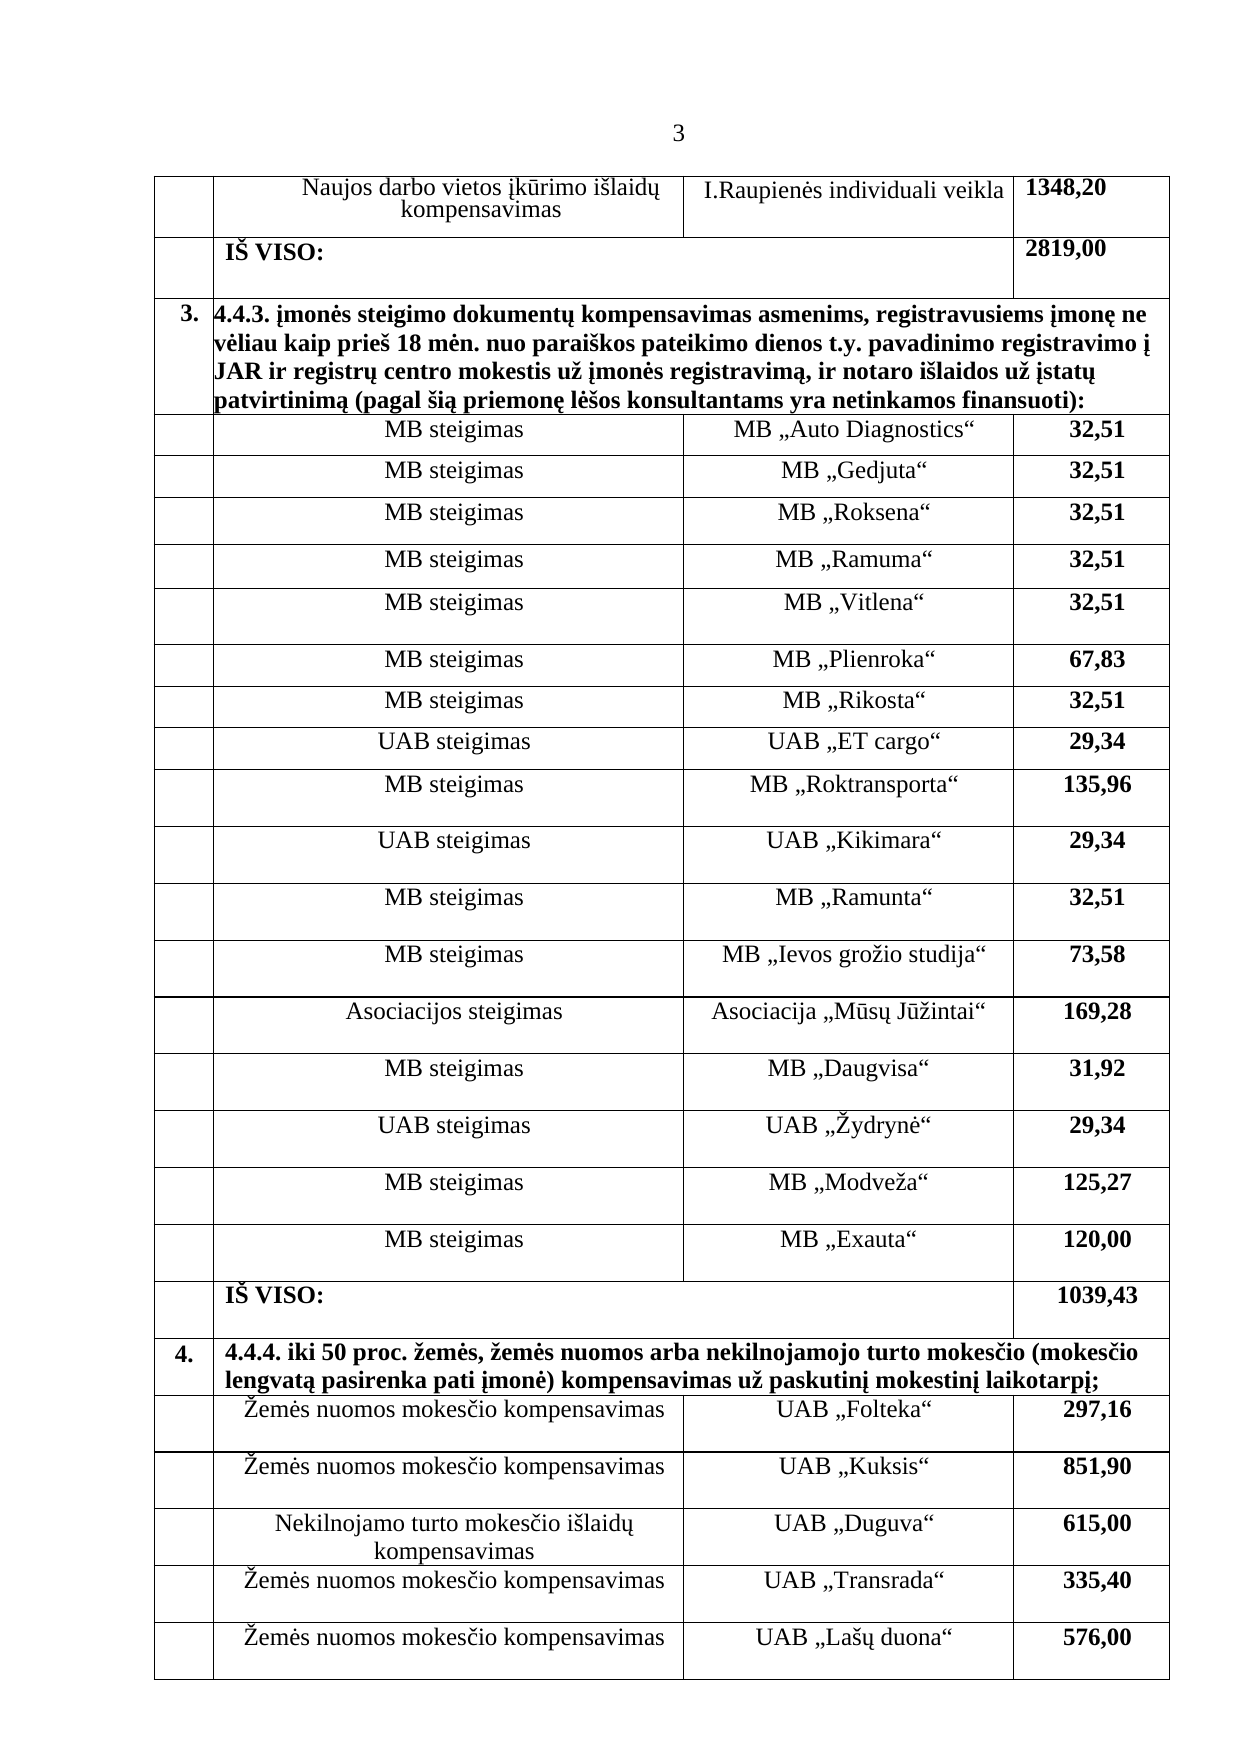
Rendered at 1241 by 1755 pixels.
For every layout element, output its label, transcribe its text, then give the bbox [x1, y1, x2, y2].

table_cell MB steigimas [214, 884, 683, 939]
table_cell Asociacija „Mūsų Jūžintai“ [684, 998, 1013, 1053]
table_cell Asociacijos steigimas [214, 998, 683, 1053]
table_cell MB steigimas [214, 645, 683, 686]
table_cell MB steigimas [214, 589, 683, 644]
table_cell MB „Rikosta“ [684, 687, 1013, 727]
table_cell 615,00 [1014, 1509, 1169, 1565]
table_cell MB „Ievos grožio studija“ [684, 941, 1013, 996]
table_cell [155, 177, 213, 237]
table_cell MB steigimas [214, 770, 683, 826]
table_cell [155, 884, 213, 939]
table_cell [155, 1509, 213, 1565]
table_cell 1039,43 [1014, 1282, 1169, 1338]
table_cell 851,90 [1014, 1453, 1169, 1508]
table_cell [155, 1566, 213, 1622]
table_cell [155, 827, 213, 883]
table_cell MB „Vitlena“ [684, 589, 1013, 644]
table_cell [155, 998, 213, 1053]
table_cell 120,00 [1014, 1225, 1169, 1281]
table_cell [155, 687, 213, 727]
table_cell 29,34 [1014, 1111, 1169, 1167]
table_cell MB „Modveža“ [684, 1168, 1013, 1224]
table_cell 125,27 [1014, 1168, 1169, 1224]
table_cell [155, 589, 213, 644]
table_cell 32,51 [1014, 884, 1169, 939]
table_cell [155, 456, 213, 497]
table_cell MB „Ramuma“ [684, 545, 1013, 587]
table_cell UAB „Kuksis“ [684, 1453, 1013, 1508]
table_cell Žemės nuomos mokesčio kompensavimas [214, 1623, 683, 1679]
table_cell 2819,00 [1014, 238, 1169, 298]
table_cell 29,34 [1014, 827, 1169, 883]
table_cell UAB steigimas [214, 728, 683, 769]
table_cell UAB steigimas [214, 827, 683, 883]
table_cell UAB „Žydrynė“ [684, 1111, 1013, 1167]
table_cell 32,51 [1014, 498, 1169, 544]
table_cell MB „Auto Diagnostics“ [684, 415, 1013, 455]
table_cell UAB steigimas [214, 1111, 683, 1167]
table_cell IŠ VISO: [214, 1282, 1013, 1338]
table_cell [155, 1453, 213, 1508]
table_cell 67,83 [1014, 645, 1169, 686]
table_cell 3. [155, 299, 213, 414]
table_cell MB steigimas [214, 498, 683, 544]
table_cell 4. [155, 1339, 213, 1394]
table_cell MB „Daugvisa“ [684, 1054, 1013, 1110]
table_cell 32,51 [1014, 545, 1169, 587]
table_cell [155, 1168, 213, 1224]
table_cell MB steigimas [214, 1054, 683, 1110]
table_cell [155, 1111, 213, 1167]
table_cell [155, 1054, 213, 1110]
table_cell Naujos darbo vietos įkūrimo išlaidų kompensavimas [214, 177, 683, 237]
table_cell UAB „Lašų duona“ [684, 1623, 1013, 1679]
table_cell [155, 645, 213, 686]
table_cell MB „Exauta“ [684, 1225, 1013, 1281]
table_cell Žemės nuomos mokesčio kompensavimas [214, 1566, 683, 1622]
table_cell [155, 498, 213, 544]
table_cell MB steigimas [214, 941, 683, 996]
table_cell UAB „Transrada“ [684, 1566, 1013, 1622]
table_cell MB steigimas [214, 1225, 683, 1281]
table_cell Žemės nuomos mokesčio kompensavimas [214, 1453, 683, 1508]
table_cell MB steigimas [214, 1168, 683, 1224]
table_cell MB „Ramunta“ [684, 884, 1013, 939]
table_cell [155, 415, 213, 455]
table_cell UAB „Duguva“ [684, 1509, 1013, 1565]
table_cell 32,51 [1014, 687, 1169, 727]
table_cell MB steigimas [214, 415, 683, 455]
table_cell 32,51 [1014, 589, 1169, 644]
table_cell MB steigimas [214, 456, 683, 497]
table_cell [155, 728, 213, 769]
table_cell [155, 941, 213, 996]
table_cell 576,00 [1014, 1623, 1169, 1679]
table_cell 29,34 [1014, 728, 1169, 769]
table_cell [155, 238, 213, 298]
table_cell 1348,20 [1014, 177, 1169, 237]
table_cell 73,58 [1014, 941, 1169, 996]
table_cell [155, 545, 213, 587]
table_cell MB steigimas [214, 545, 683, 587]
table_cell [155, 1282, 213, 1338]
table_cell UAB „Folteka“ [684, 1396, 1013, 1451]
table_cell 335,40 [1014, 1566, 1169, 1622]
table_cell 4.4.4. iki 50 proc. žemės, žemės nuomos arba nekilnojamojo turto mokesčio (mokesčio lengvatą pasirenka pati įmonė) kompensavimas už paskutinį mokestinį laikotarpį; [214, 1339, 1169, 1394]
table_cell MB „Gedjuta“ [684, 456, 1013, 497]
table_cell MB „Roksena“ [684, 498, 1013, 544]
table_cell MB „Roktransporta“ [684, 770, 1013, 826]
table_cell MB steigimas [214, 687, 683, 727]
table_cell I.Raupienės individuali veikla [684, 177, 1013, 237]
table_cell 31,92 [1014, 1054, 1169, 1110]
table_cell UAB „ET cargo“ [684, 728, 1013, 769]
table_cell 135,96 [1014, 770, 1169, 826]
table_cell [155, 1225, 213, 1281]
table_cell Žemės nuomos mokesčio kompensavimas [214, 1396, 683, 1451]
table_cell 32,51 [1014, 456, 1169, 497]
table_cell Nekilnojamo turto mokesčio išlaidų kompensavimas [214, 1509, 683, 1565]
table_cell 32,51 [1014, 415, 1169, 455]
table_cell [155, 1396, 213, 1451]
table_cell IŠ VISO: [214, 238, 1013, 298]
table_cell 4.4.3. įmonės steigimo dokumentų kompensavimas asmenims, registravusiems įmonę ne vėliau kaip prieš 18 mėn. nuo paraiškos pateikimo dienos t.y. pavadinimo registravimo į JAR ir registrų centro mokestis už įmonės registravimą, ir notaro išlaidos už įstatų patvirtinimą (pagal šią priemonę lėšos konsultantams yra netinkamos finansuoti): [214, 299, 1169, 414]
table_cell 169,28 [1014, 998, 1169, 1053]
table_cell UAB „Kikimara“ [684, 827, 1013, 883]
table_cell [155, 770, 213, 826]
table_cell [155, 1623, 213, 1679]
table_cell MB „Plienroka“ [684, 645, 1013, 686]
table_cell 297,16 [1014, 1396, 1169, 1451]
